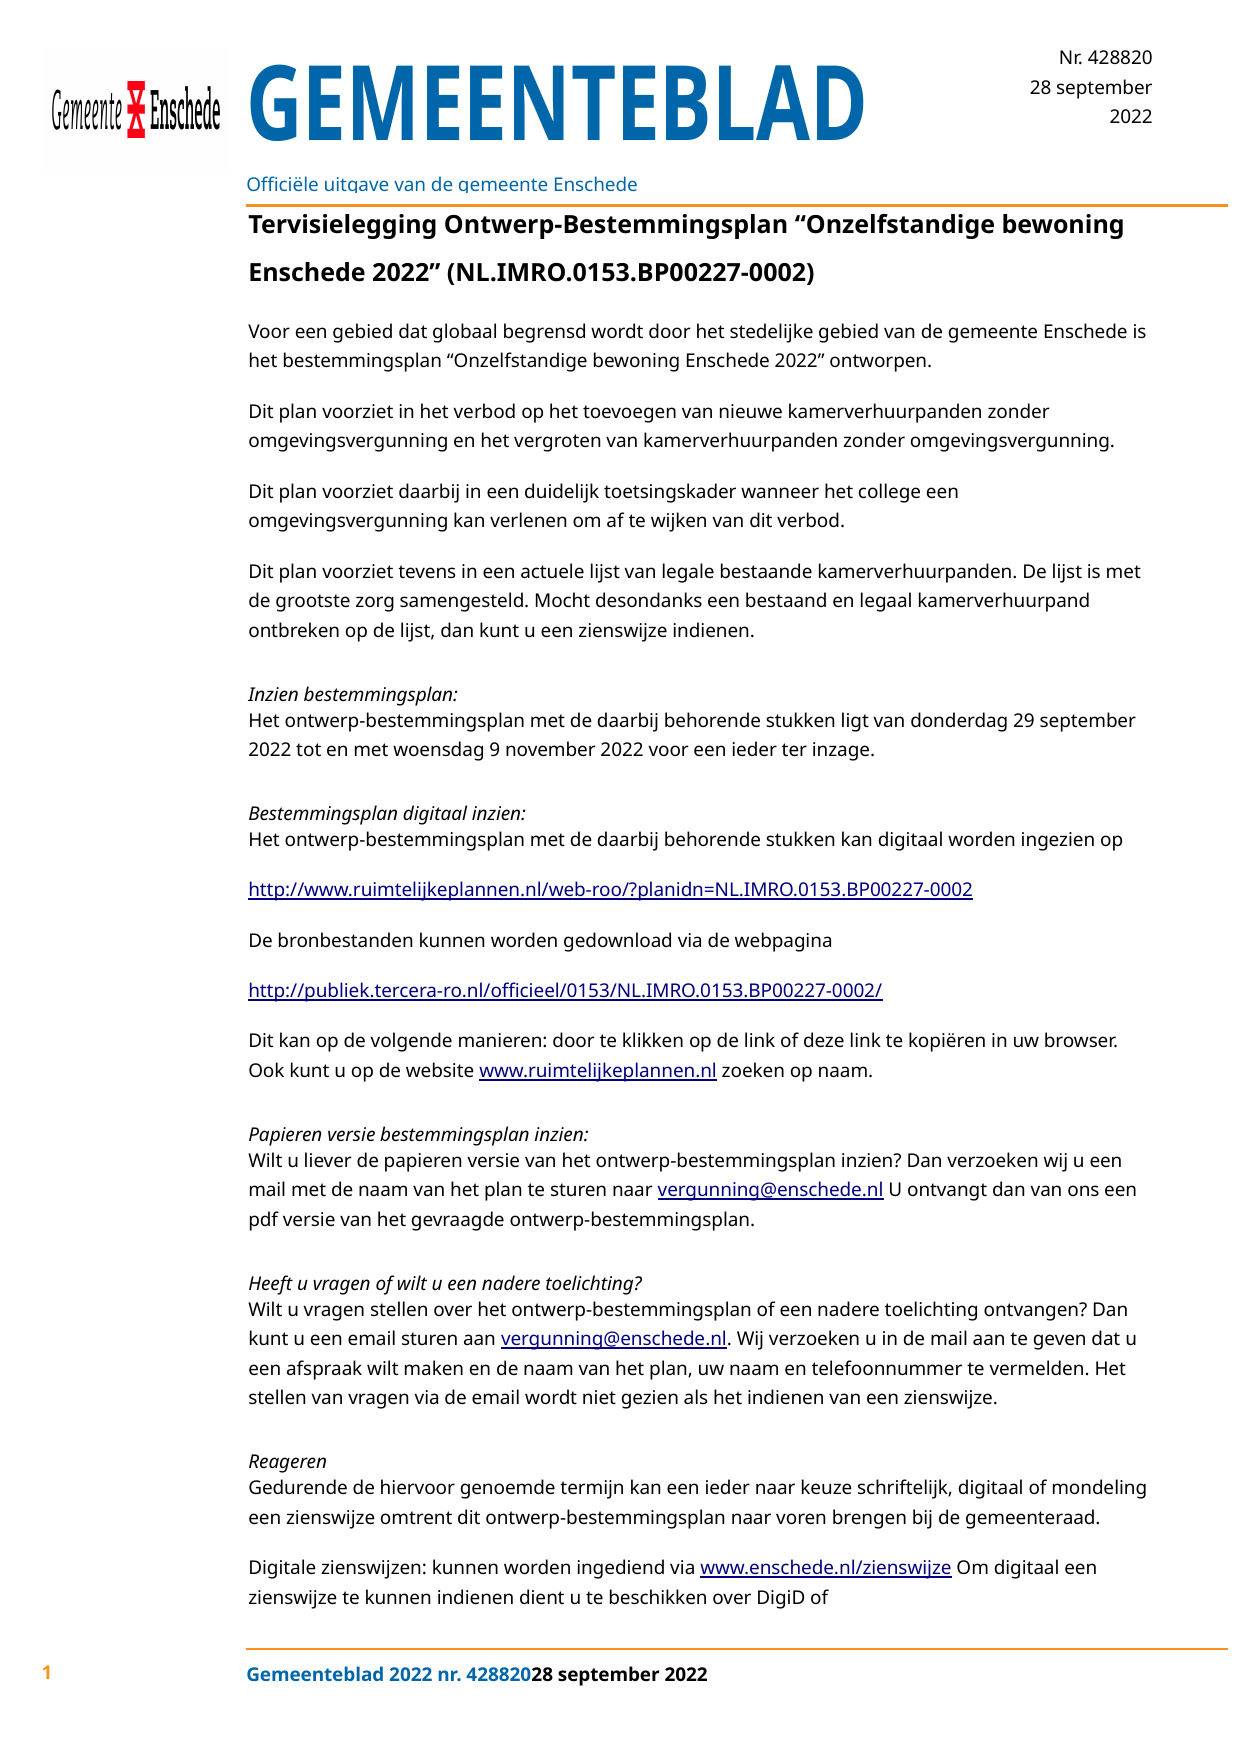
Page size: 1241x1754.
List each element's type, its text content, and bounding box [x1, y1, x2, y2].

text De bronbestanden kunnen worden gedownload via de webpagina [248, 927, 1152, 953]
text Het ontwerp-bestemmingsplan met de daarbij behorende stukken ligt van donderdag 29 september 2022 tot en met woensdag 9 november 2022 voor een ieder ter inzage. [248, 707, 1152, 762]
text Tervisielegging Ontwerp-Bestemmingsplan “Onzelfstandige bewoning Enschede 2022” (NL.IMRO.0153.BP00227-0002) [248, 207, 1152, 288]
text Dit plan voorziet in het verbod op het toevoegen van nieuwe kamerverhuurpanden zonder omgevingsvergunning en het vergroten van kamerverhuurpanden zonder omgevingsvergunning. [248, 398, 1152, 453]
text Dit plan voorziet tevens in een actuele lijst van legale bestaande kamerverhuurpanden. De lijst is met de grootste zorg samengesteld. Mocht desondanks een bestaand en legaal kamerverhuurpand ontbreken op de lijst, dan kunt u een zienswijze indienen. [248, 558, 1152, 643]
text Gedurende de hiervoor genoemde termijn kan een ieder naar keuze schriftelijk, digitaal of mondeling een zienswijze omtrent dit ontwerp-bestemmingsplan naar voren brengen bij de gemeenteraad. [248, 1474, 1152, 1529]
text Reageren [248, 1448, 1152, 1474]
text Digitale zienswijzen: kunnen worden ingediend via www.enschede.nl/zienswijze Om digitaal een zienswijze te kunnen indienen dient u te beschikken over DigiD of [248, 1554, 1152, 1609]
text Heeft u vragen of wilt u een nadere toelichting? [248, 1270, 1152, 1296]
text http://publiek.tercera-ro.nl/officieel/0153/NL.IMRO.0153.BP00227-0002/ [248, 977, 1152, 1003]
text Dit plan voorziet daarbij in een duidelijk toetsingskader wanneer het college een omgevingsvergunning kan verlenen om af te wijken van dit verbod. [248, 478, 1152, 533]
text Wilt u liever de papieren versie van het ontwerp-bestemmingsplan inzien? Dan verzoeken wij u een mail met de naam van het plan te sturen naar vergunning@enschede.nl U ontvangt dan van ons een pdf versie van het gevraagde ontwerp-bestemmingsplan. [248, 1147, 1152, 1232]
text Inzien bestemmingsplan: [248, 681, 1152, 707]
text Dit kan op de volgende manieren: door te klikken op de link of deze link te kopiëren in uw browser. Ook kunt u op de website www.ruimtelijkeplannen.nl zoeken op naam. [248, 1028, 1152, 1083]
text Wilt u vragen stellen over het ontwerp-bestemmingsplan of een nadere toelichting ontvangen? Dan kunt u een email sturen aan vergunning@enschede.nl. Wij verzoeken u in de mail aan te geven dat u een afspraak wilt maken en de naam van het plan, uw naam en telefoonnummer te vermelden. Het stellen van vragen via de email wordt niet gezien als het indienen van een zienswijze. [248, 1296, 1152, 1410]
text http://www.ruimtelijkeplannen.nl/web-roo/?planidn=NL.IMRO.0153.BP00227-0002 [248, 876, 1152, 902]
text Bestemmingsplan digitaal inzien: [248, 800, 1152, 826]
text Het ontwerp-bestemmingsplan met de daarbij behorende stukken kan digitaal worden ingezien op [248, 826, 1152, 852]
picture [41, 47, 231, 172]
text Voor een gebied dat globaal begrensd wordt door het stedelijke gebied van de gemeente Enschede is het bestemmingsplan “Onzelfstandige bewoning Enschede 2022” ontworpen. [248, 318, 1152, 373]
text Papieren versie bestemmingsplan inzien: [248, 1121, 1152, 1147]
